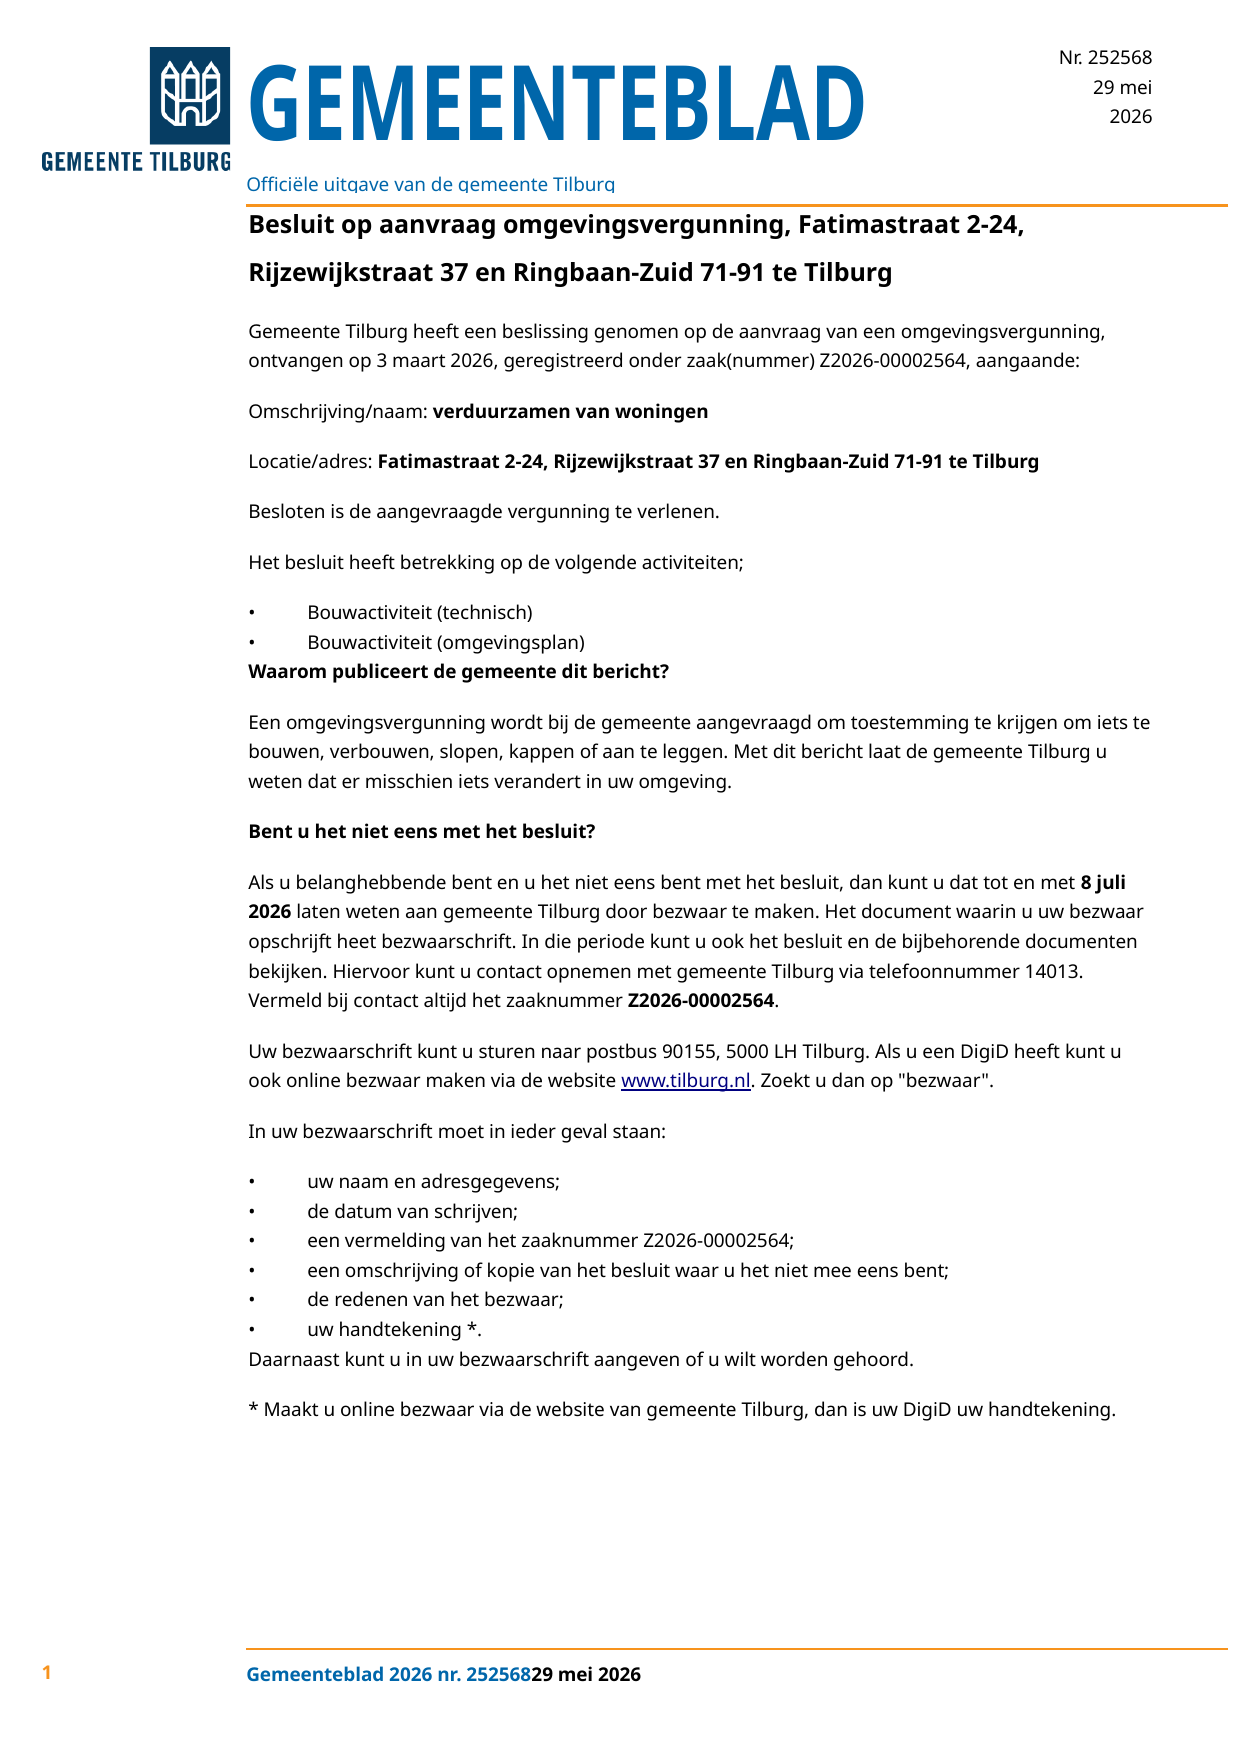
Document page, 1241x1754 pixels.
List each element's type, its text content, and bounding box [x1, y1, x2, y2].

list de redenen van het bezwaar; [248, 1287, 1152, 1312]
text Daarnaast kunt u in uw bezwaarschrift aangeven of u wilt worden gehoord. [248, 1346, 1152, 1372]
text Het besluit heeft betrekking op de volgende activiteiten; [248, 549, 1152, 575]
picture [41, 47, 231, 172]
list een vermelding van het zaaknummer Z2026-00002564; [248, 1227, 1152, 1253]
list Bouwactiviteit (technisch) [248, 599, 1152, 625]
list Bouwactiviteit (omgevingsplan) [248, 629, 1152, 655]
text In uw bezwaarschrift moet in ieder geval staan: [248, 1118, 1152, 1144]
text Waarom publiceert de gemeente dit bericht? [248, 659, 1152, 684]
text Een omgevingsvergunning wordt bij de gemeente aangevraagd om toestemming te krijgen om iets te bouwen, verbouwen, slopen, kappen of aan te leggen. Met dit bericht laat de gemeente Tilburg u weten dat er misschien iets verandert in uw omgeving. [248, 709, 1152, 794]
text Uw bezwaarschrift kunt u sturen naar postbus 90155, 5000 LH Tilburg. Als u een DigiD heeft kunt u ook online bezwaar maken via de website www.tilburg.nl. Zoekt u dan op "bezwaar". [248, 1038, 1152, 1093]
text Besloten is de aangevraagde vergunning te verlenen. [248, 499, 1152, 524]
text Gemeente Tilburg heeft een beslissing genomen op de aanvraag van een omgevingsvergunning, ontvangen op 3 maart 2026, geregistreerd onder zaak(nummer) Z2026-00002564, aangaande: [248, 318, 1152, 373]
text Omschrijving/naam: verduurzamen van woningen [248, 398, 1152, 424]
list uw handtekening *. [248, 1316, 1152, 1342]
text Besluit op aanvraag omgevingsvergunning, Fatimastraat 2-24, Rijzewijkstraat 37 en Ringbaan-Zuid 71-91 te Tilburg [248, 207, 1152, 288]
text Als u belanghebbende bent en u het niet eens bent met het besluit, dan kunt u dat tot en met 8 juli 2026 laten weten aan gemeente Tilburg door bezwaar te maken. Het document waarin u uw bezwaar opschrijft heet bezwaarschrift. In die periode kunt u ook het besluit en de bijbehorende documenten bekijken. Hiervoor kunt u contact opnemen met gemeente Tilburg via telefoonnummer 14013. Vermeld bij contact altijd het zaaknummer Z2026-00002564. [248, 869, 1152, 1013]
text * Maakt u online bezwaar via de website van gemeente Tilburg, dan is uw DigiD uw handtekening. [248, 1396, 1152, 1422]
text Bent u het niet eens met het besluit? [248, 819, 1152, 844]
list de datum van schrijven; [248, 1198, 1152, 1224]
list een omschrijving of kopie van het besluit waar u het niet mee eens bent; [248, 1257, 1152, 1283]
list uw naam en adresgegevens; [248, 1168, 1152, 1194]
text Locatie/adres: Fatimastraat 2-24, Rijzewijkstraat 37 en Ringbaan-Zuid 71-91 te Tilburg [248, 448, 1152, 474]
